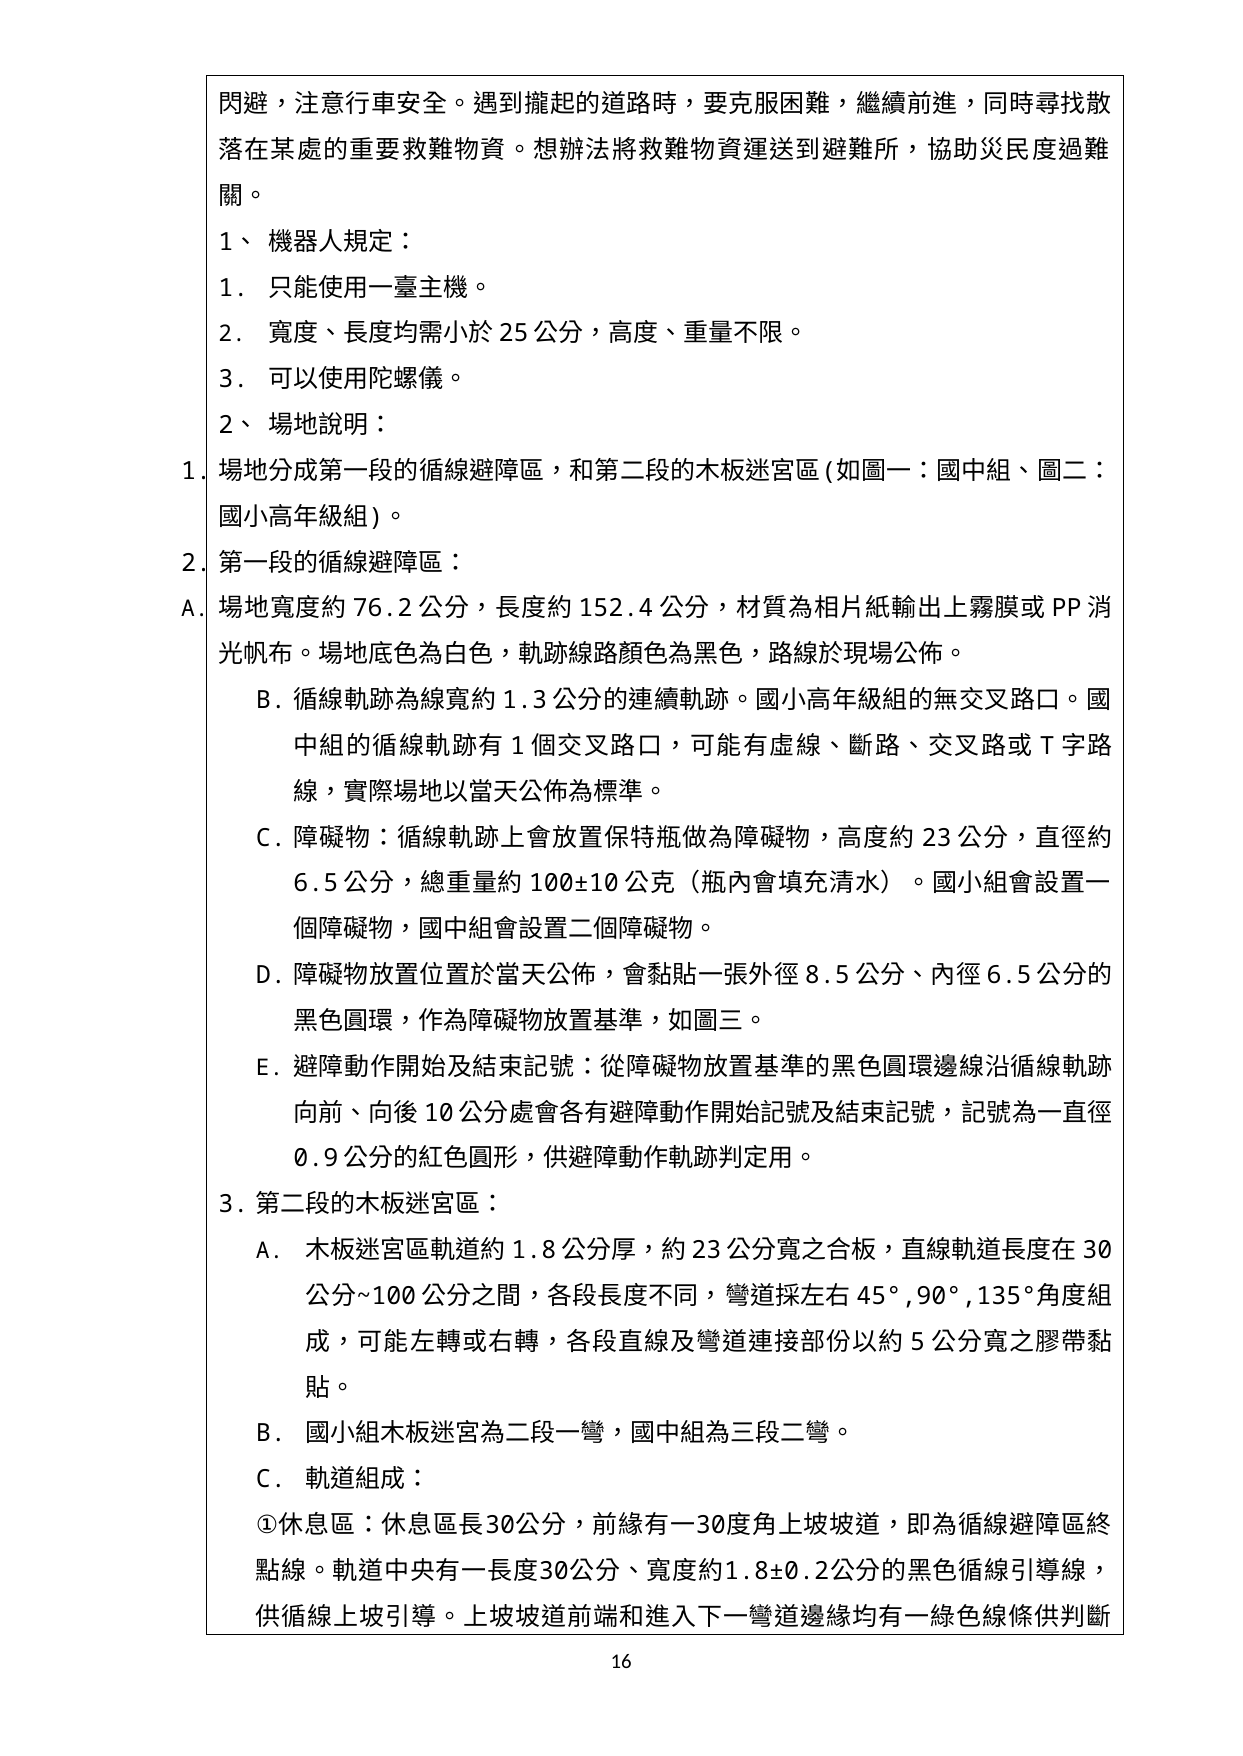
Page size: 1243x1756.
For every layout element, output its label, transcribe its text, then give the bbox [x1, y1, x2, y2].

table_header 圖一 國中組比賽場地示意圖(單位：公分) 圖二 國小組比賽場地示意圖(單位：公分) AI救難英雄：背景故事 發生嚴重自然災害，前往山區道路隨時有巨石滾落，部分道路有攏起形成段差。前一批救難隊伍不慎遺落重要救難物資在山區道路上，但救災車輛已經損壞無法行駛。救災指揮中心評估災情嚴重，暫時不適合派遣人力前往協助。 現在，需要各位出動AI無人救災車輛，沿著道路前往山區，遇到落石要進行閃避，注意行車安全。遇到攏起的道路時，要克服困難，繼續前進，同時尋找散落在某處的重要救難物資。想辦法將救難物資運送到避難所，協助災民度過難關。 機器人規定： 只能使用一臺主機。 寬度、長度均需小於25公分，高度、重量不限。 可以使用陀螺儀。 場地說明： 場地分成第一段的循線避障區，和第二段的木板迷宮區(如圖一：國中組、圖二：國小高年級組)。 第一段的循線避障區： 場地寬度約76.2公分，長度約152.4公分，材質為相片紙輸出上霧膜或PP消光帆布。場地底色為白色，軌跡線路顏色為黑色，路線於現場公佈。 循線軌跡為線寬約1.3公分的連續軌跡。國小高年級組的無交叉路口。國中組的循線軌跡有1個交叉路口，可能有虛線、斷路、交叉路或T字路線，實際場地以當天公佈為標準。 障礙物：循線軌跡上會放置保特瓶做為障礙物，高度約23公分，直徑約6.5公分，總重量約100±10公克（瓶內會填充清水）。國小組會設置一個障礙物，國中組會設置二個障礙物。 障礙物放置位置於當天公佈，會黏貼一張外徑8.5公分、內徑6.5公分的黑色圓環，作為障礙物放置基準，如圖三。 避障動作開始及結束記號：從障礙物放置基準的黑色圓環邊線沿循線軌跡向前、向後10公分處會各有避障動作開始記號及結束記號，記號為一直徑0.9公分的紅色圓形，供避障動作軌跡判定用。 第二段的木板迷宮區： 木板迷宮區軌道約1.8公分厚，約23公分寬之合板，直線軌道長度在30公分~100公分之間，各段長度不同，彎道採左右45°,90°,135°角度組成，可能左轉或右轉，各段直線及彎道連接部份以約5公分寬之膠帶黏貼。 國小組木板迷宮為二段一彎，國中組為三段二彎。 軌道組成： ①休息區：休息區長30公分，前緣有一30度角上坡坡道，即為循線避障區終點線。軌道中央有一長度30公分、寬度約1.8±0.2公分的黑色循線引導線，供循線上坡引導。上坡坡道前端和進入下一彎道邊緣均有一綠色線條供判斷用。 ②90度彎道：彎道後方可供選手蹲在此處，重新放置機器人。 ③第一段直線軌道：首端為出發區，長度25公分，為重新出發時機器人的出發位置。軌道上，末端距離邊緣10公分處有一目標物。軌道外接有約10公分×10公分的目標區（紅色瓦楞板，厚度約3mm）。 ④第一段彎道。 ⑤第二段直線軌道： 國小組：末端標線即為終點線。 國中組：軌道上，末端距離邊緣10公分處有一目標物。軌道外接有約10公分×10公分的目標區（紅色瓦楞板，厚度約3mm）。 ⑥第二段彎道(僅國中組)。 ⑦第三段直線軌道(僅國中組)：末端標線即為終點線。 目標物：軌道上會放置目標物，由2×4紅色積木磚，共8塊組成，一層2塊，交叉堆疊成4層，如圖四。國小組會放置一個目標物，國中組會放置二個目標物。 實際場地以當天公佈為標準。 競賽規則： 選手將機器人放到循線避障區起點線前（機器人正投影不可超過起點線），舉手表示準備完成，等待裁判下達開始口令，機器人出發，計時開始。時間2分鐘。 從循線避障區起點出發，沿線行走，走到循線避障區，進入木板迷宮區，沿著木板行走到目標區。 循線避障區行走時，機器人正投影若完全離開黑線即循線失敗，需重新開始。實施閃避動作時則不在此限制範圍，但閃避動作需遵守第4條規則實施。 實施閃避動作時，機器人正投影需經過循線軌跡上的閃避動作開始記號，才可以開始實施，機器人正投影才可以完全離開循線軌跡並允許短暫接觸地面。閃避動作結束時，機器人正投影也需經過循線軌跡上的閃避動作結束記號，才能回到循線軌跡上繼續循線，若未達成任一條件，即需重新開始。一次閃避動作只能閃避一個障礙物。 在循線避障區若循線失敗，選手可將機器人拿回循線起點重新循線，時間繼續，分數重新計算。障礙物要由裁判重新放回，放回後才能再開始。 機器人的正投影碰觸到循線避障區終點線，即完成循線避障區任務並取得此區的成績。 機器人需自主爬上木板迷宮區的休息區內，才能視為進入木板迷宮區，此時選手可以選擇讓機器人繼續自主完成木板迷宮區的任務或是選擇將機器人拿到第一段直線軌道的出發區重新行走，時間繼續。 機器人如果無法自主爬上木板迷宮區的休息區，選手可選擇將機器人拿回循線起點重新循線，時間繼續，分數重新計算。障礙物要由裁判重新放回，放回後才能再開始。或直接選擇比賽結束，僅取得循線避障區分數。 進入木板迷宮區後，若行走失敗，選手可將機器人拿回第一段直線軌道的出發區重新行走，時間繼續，木板迷宮區的成績重新計算(已得到循線避障區的分數不變)。目標物要由裁判重新放回，放回後才能再開始。 在木板迷宮區，選手要手動放置機器人時，機器人正投影要在出發區內。 在木板迷宮區，需將目標物推到軌道末端的目標區內。 當機器人正投影完全通過木板迷宮區的最後一個終點得分線，由選手舉手告知裁判，結束比賽，停止計時，計算分數並簽名。 比賽過程中，選手隨時可以舉手告知裁判，結束此場比賽，計算登記目前成績。 機器人行進中若接觸到選手、或是地面（除非符合第四條規則），均需重新拿回出發區重新開始。在循線避障區要拿回循線區起點；在木板迷宮區要拿回木板迷宮出發區或循線區起點。 計分方式 機器人正投影有接觸到循線避障區終點線，循線完成加100分，僅加分一次。 機器人由循線避障區域自主爬上木板迷宮區的休息區，符合以下情況均可加100分。僅加分一次。 爬上休息區後，未停止持續前進，機器人正投影完全通過休息區末端綠色標線。 爬上休息區後，機器人動作停止，機器人正投影完全在休息區內。如果只有部分在休息區內，僅加50分。 結束循線避障區比賽時，障礙物完全在圓圈內，加100分；部分離開，加50分；完全離開，加0分。機器人正投影需經過障礙物前後的閃避動作開始及結束記號，才能加計該障礙物的分數。 每一個直線段和彎道段的開始和結束均有一膠帶黏貼標線，機器人正投影需完全通過該標線才能取得該段分數。 木板迷宮區通過一段直線10分，通過一段彎道10分。 比賽結束時，目標物在目標區，完全放入一個加100分，部份放入一個加50分。 機器人從循線避障區的循線起點開始，爬上木板迷宮區，並能夠自主行走，通過木板迷宮區的最後一個終點得分線，且在比賽結束前選手都沒有碰觸到機器人，可額外加100分。 機器人跑完所有軌道，且所有目標物均完全放入到目標區時，剩餘秒數加入總分。 [207, 76, 1123, 1634]
